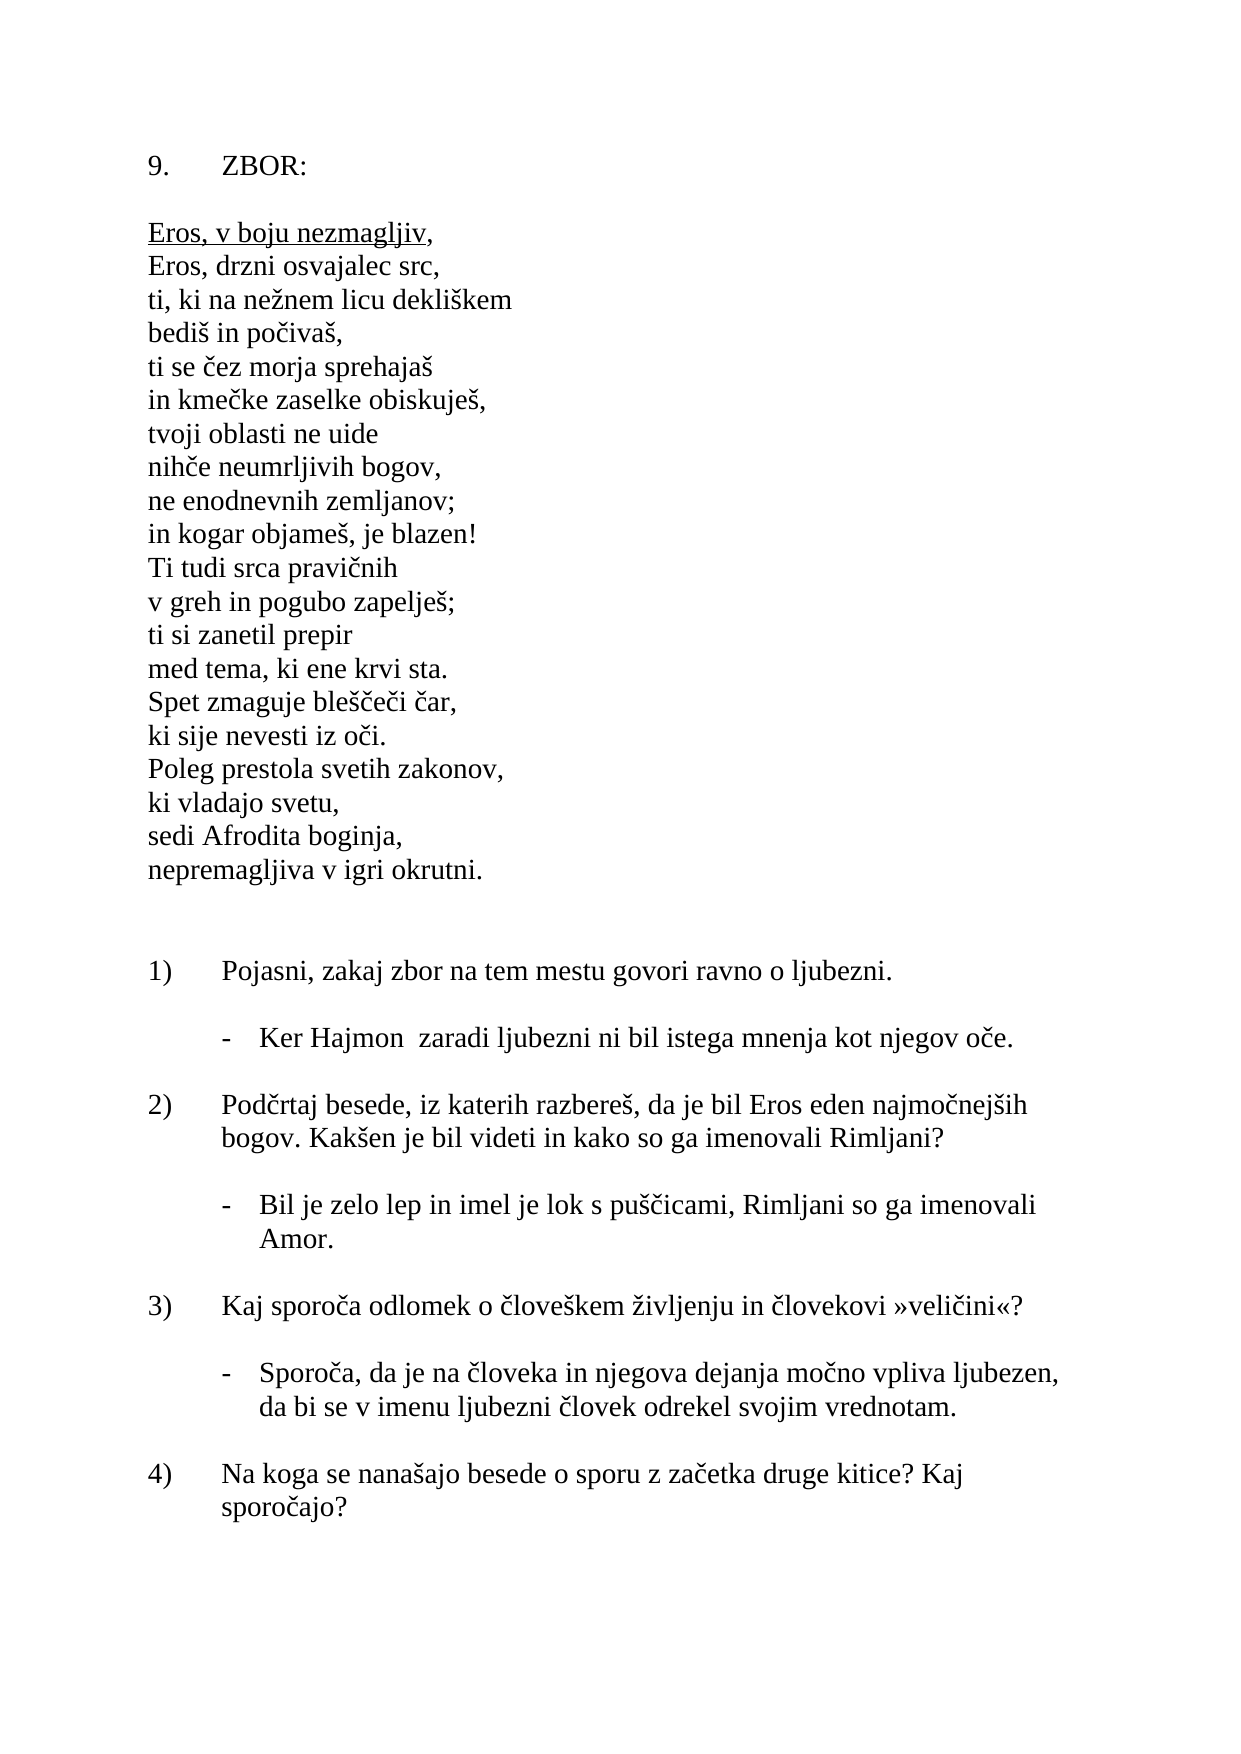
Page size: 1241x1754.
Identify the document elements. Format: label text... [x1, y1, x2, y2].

list Sporoča, da je na človeka in njegova dejanja močno vpliva ljubezen, da bi se v imenu ljubezni človek odrekel svojim vrednotam. [221, 1355, 1093, 1422]
text Eros, v boju nezmagljiv, [148, 215, 1093, 248]
text 2) Podčrtaj besede, iz katerih razbereš, da je bil Eros eden najmočnejših bogov. Kakšen je bil videti in kako so ga imenovali Rimljani? [148, 1087, 1093, 1154]
text 1) Pojasni, zakaj zbor na tem mestu govori ravno o ljubezni. [148, 953, 1093, 986]
text in kmečke zaselke obiskuješ, [148, 382, 1093, 416]
text nihče neumrljivih bogov, [148, 449, 1093, 483]
text ti se čez morja sprehajaš [148, 349, 1093, 382]
text 4) Na koga se nanašajo besede o sporu z začetka druge kitice? Kaj sporočajo? [148, 1456, 1093, 1523]
text tvoji oblasti ne uide [148, 416, 1093, 449]
text 3) Kaj sporoča odlomek o človeškem življenju in človekovi »veličini«? [148, 1288, 1093, 1322]
text ti si zanetil prepir [148, 617, 1093, 651]
list Ker Hajmon zaradi ljubezni ni bil istega mnenja kot njegov oče. [221, 1020, 1093, 1053]
text nepremagljiva v igri okrutni. [148, 852, 1093, 886]
text sedi Afrodita boginja, [148, 818, 1093, 852]
text ti, ki na nežnem licu dekliškem [148, 282, 1093, 315]
text ki sije nevesti iz oči. [148, 718, 1093, 751]
text v greh in pogubo zapelješ; [148, 584, 1093, 617]
text med tema, ki ene krvi sta. [148, 651, 1093, 684]
list Bil je zelo lep in imel je lok s puščicami, Rimljani so ga imenovali Amor. [221, 1187, 1093, 1254]
text Poleg prestola svetih zakonov, [148, 751, 1093, 785]
text Spet zmaguje bleščeči čar, [148, 684, 1093, 718]
text ne enodnevnih zemljanov; [148, 483, 1093, 517]
text Ti tudi srca pravičnih [148, 550, 1093, 584]
text ki vladajo svetu, [148, 785, 1093, 818]
text Eros, drzni osvajalec src, [148, 248, 1093, 282]
text bediš in počivaš, [148, 315, 1093, 349]
text 9. ZBOR: [148, 148, 1093, 181]
text in kogar objameš, je blazen! [148, 517, 1093, 550]
